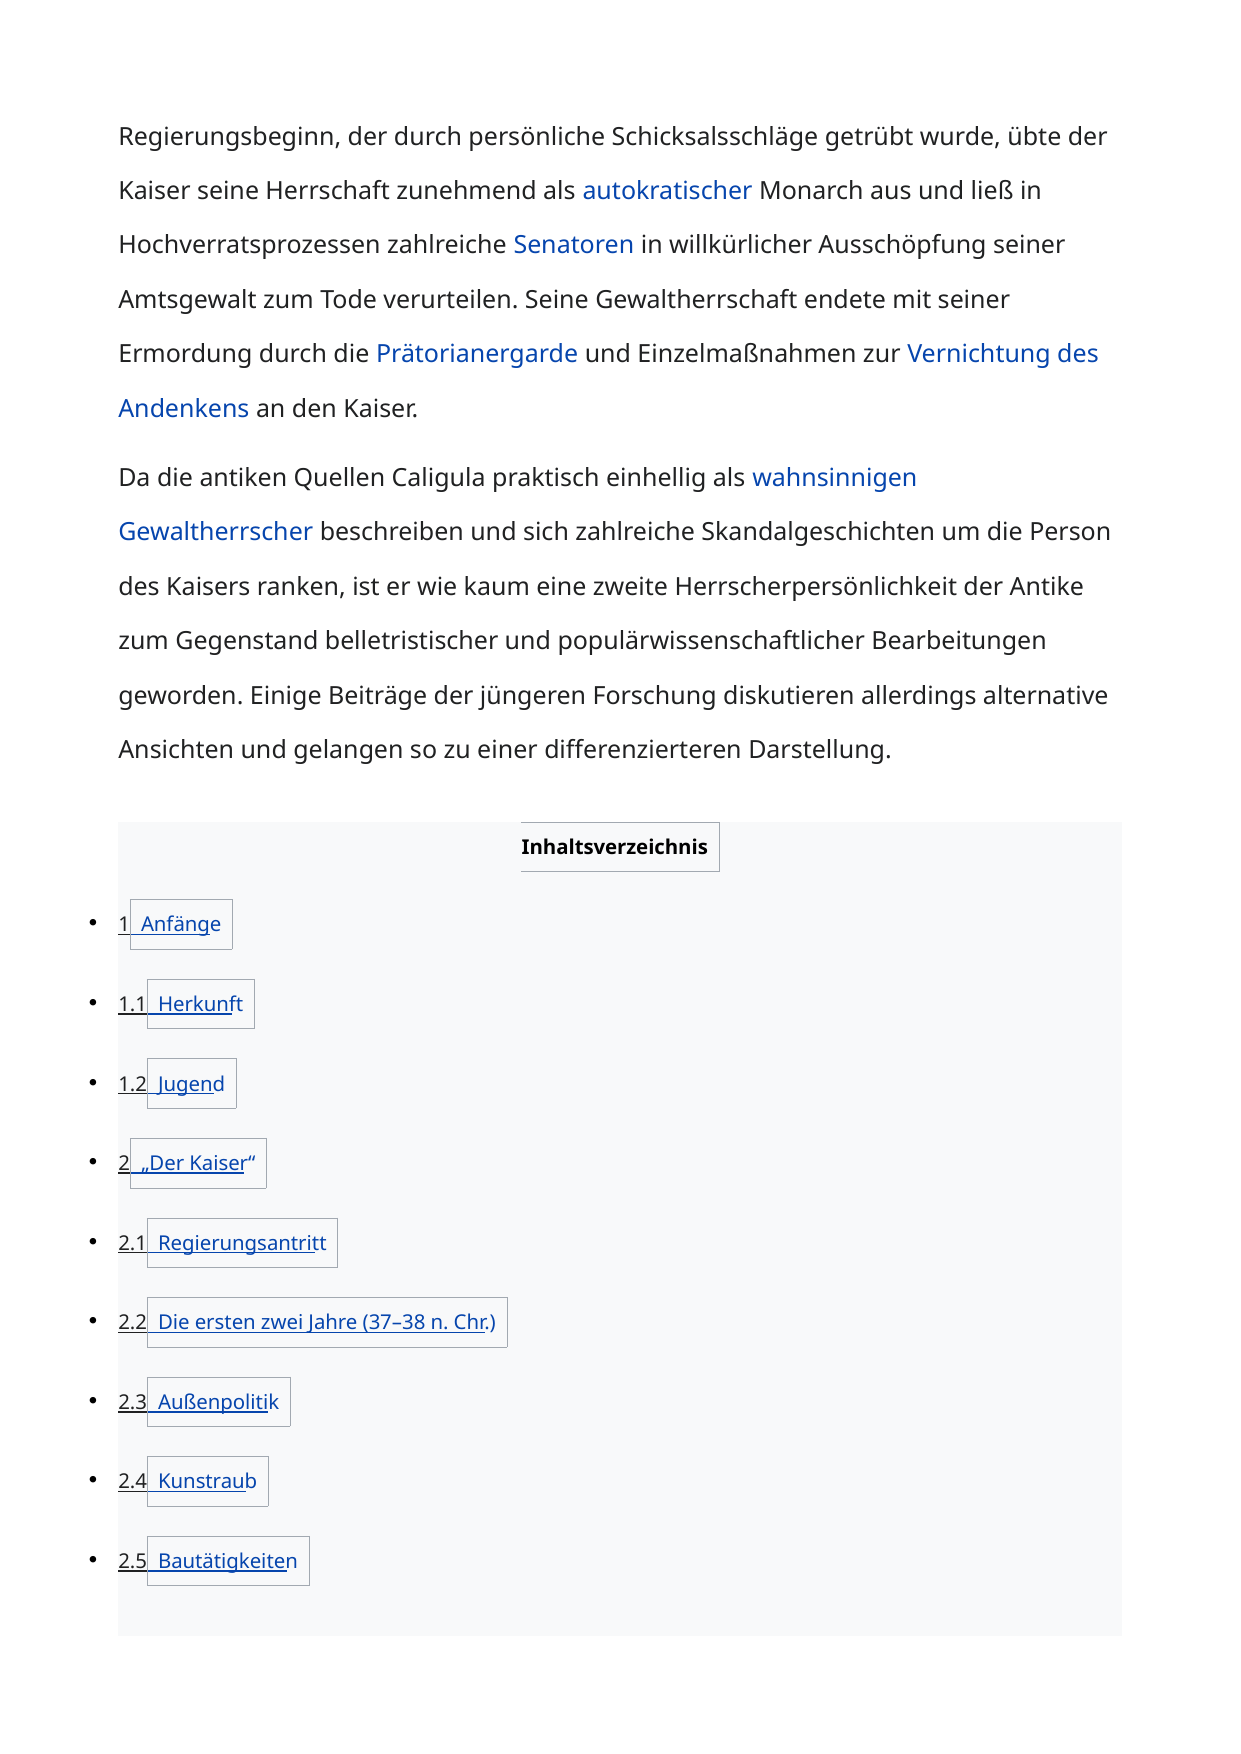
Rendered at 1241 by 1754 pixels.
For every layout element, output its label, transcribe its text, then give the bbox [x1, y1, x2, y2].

list 2.3 [118, 1377, 147, 1411]
list [237, 1058, 1122, 1108]
list [118, 1572, 147, 1586]
list 2 [118, 1138, 130, 1172]
list [310, 1536, 1122, 1586]
list 2.1Regierungsantritt [118, 1217, 337, 1252]
subtitle [720, 822, 1122, 872]
text Da die antiken Quellen Caligula praktisch einhellig als wahnsinnigen Gewaltherrscher beschreiben und sich zahlreiche Skandalgeschichten um die Person des Kaisers ranken, ist er wie kaum eine zweite Herrscherpersönlichkeit der Antike zum Gegenstand belletristischer und populärwissenschaftlicher Bearbeitungen geworden. Einige Beiträge der jüngeren Forschung diskutieren allerdings alternative Ansichten und gelangen so zu einer differenzierteren Darstellung. [118, 459, 1122, 766]
text Regierungsbeginn, der durch persönliche Schicksalsschläge getrübt wurde, übte der Kaiser seine Herrschaft zunehmend als autokratischer Monarch aus und ließ in Hochverratsprozessen zahlreiche Senatoren in willkürlicher Ausschöpfung seiner Amtsgewalt zum Tode verurteilen. Seine Gewaltherrschaft endete mit seiner Ermordung durch die Prätorianergarde und Einzelmaßnahmen zur Vernichtung des Andenkens an den Kaiser. [118, 118, 1122, 424]
list 1.1 [118, 979, 147, 1013]
list 2.1Regierungsantritt [338, 1217, 1122, 1267]
list 1.2 [118, 1058, 147, 1093]
list Herkunft [148, 980, 254, 1028]
list Die ersten zwei Jahre (37–38 n. Chr.) [148, 1298, 507, 1347]
list [118, 1413, 147, 1426]
list [269, 1456, 1122, 1506]
list [118, 1094, 147, 1108]
list 2.2 [118, 1297, 147, 1332]
subtitle Inhaltsverzeichnis [118, 822, 719, 872]
list [233, 899, 1122, 949]
list [118, 1492, 147, 1506]
list 2.1Regierungsantritt [118, 1253, 147, 1267]
list 2.4 [118, 1456, 147, 1491]
list [267, 1138, 1122, 1188]
list 2.1Regierungsantritt [148, 1219, 337, 1267]
list [291, 1377, 1122, 1426]
list [118, 935, 130, 949]
list Anfänge [131, 900, 232, 949]
list Außenpolitik [148, 1378, 290, 1426]
list [118, 1015, 147, 1028]
list Kunstraub [148, 1457, 268, 1506]
list 2.5 [118, 1536, 147, 1570]
list [255, 979, 1122, 1028]
list Jugend [148, 1059, 236, 1108]
list 1 [118, 899, 130, 934]
list [508, 1297, 1122, 1347]
list „Der Kaiser“ [131, 1139, 266, 1188]
list Bautätigkeiten [148, 1537, 309, 1585]
